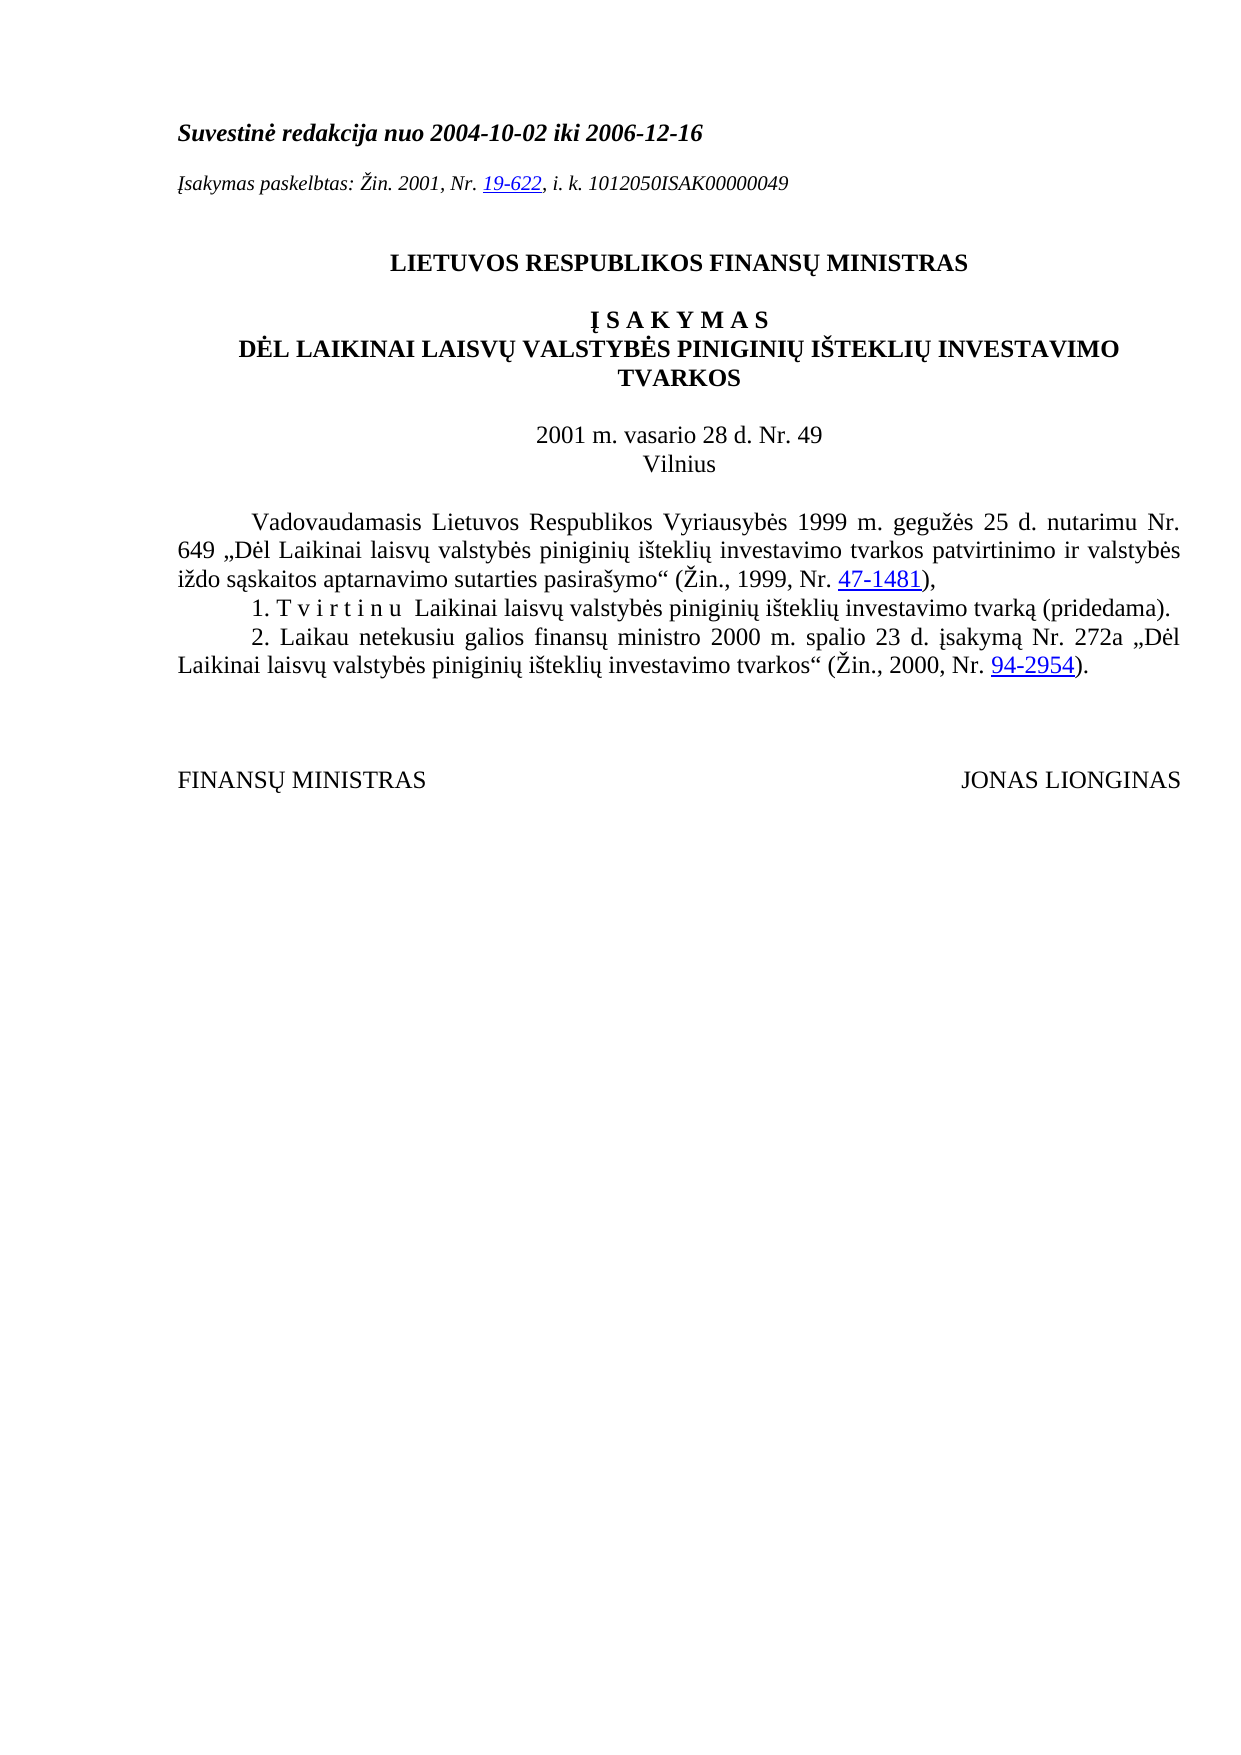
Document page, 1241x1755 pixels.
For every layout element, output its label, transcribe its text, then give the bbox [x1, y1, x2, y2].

text Į S A K Y M A S [177, 305, 1181, 334]
text Suvestinė redakcija nuo 2004-10-02 iki 2006-12-16 [177, 118, 1181, 147]
text 2. Laikau netekusiu galios finansų ministro 2000 m. spalio 23 d. įsakymą Nr. 272a „Dėl Laikinai laisvų valstybės piniginių išteklių investavimo tvarkos“ (Žin., 2000, Nr. 94-2954). [177, 622, 1181, 679]
text Įsakymas paskelbtas: Žin. 2001, Nr. 19-622, i. k. 1012050ISAK00000049 [177, 171, 1181, 195]
text FINANSŲ MINISTRAS JONAS LIONGINAS [177, 765, 1181, 794]
text 1. Tvirtinu Laikinai laisvų valstybės piniginių išteklių investavimo tvarką (pridedama). [177, 593, 1181, 622]
text LIETUVOS RESPUBLIKOS FINANSŲ MINISTRAS [177, 248, 1181, 277]
text 2001 m. vasario 28 d. Nr. 49 [177, 420, 1181, 449]
text Vadovaudamasis Lietuvos Respublikos Vyriausybės 1999 m. gegužės 25 d. nutarimu Nr. 649 „Dėl Laikinai laisvų valstybės piniginių išteklių investavimo tvarkos patvirtinimo ir valstybės iždo sąskaitos aptarnavimo sutarties pasirašymo“ (Žin., 1999, Nr. 47-1481), [177, 507, 1181, 593]
text Vilnius [177, 449, 1181, 478]
text DĖL LAIKINAI LAISVŲ VALSTYBĖS PINIGINIŲ IŠTEKLIŲ INVESTAVIMO TVARKOS [177, 334, 1181, 392]
